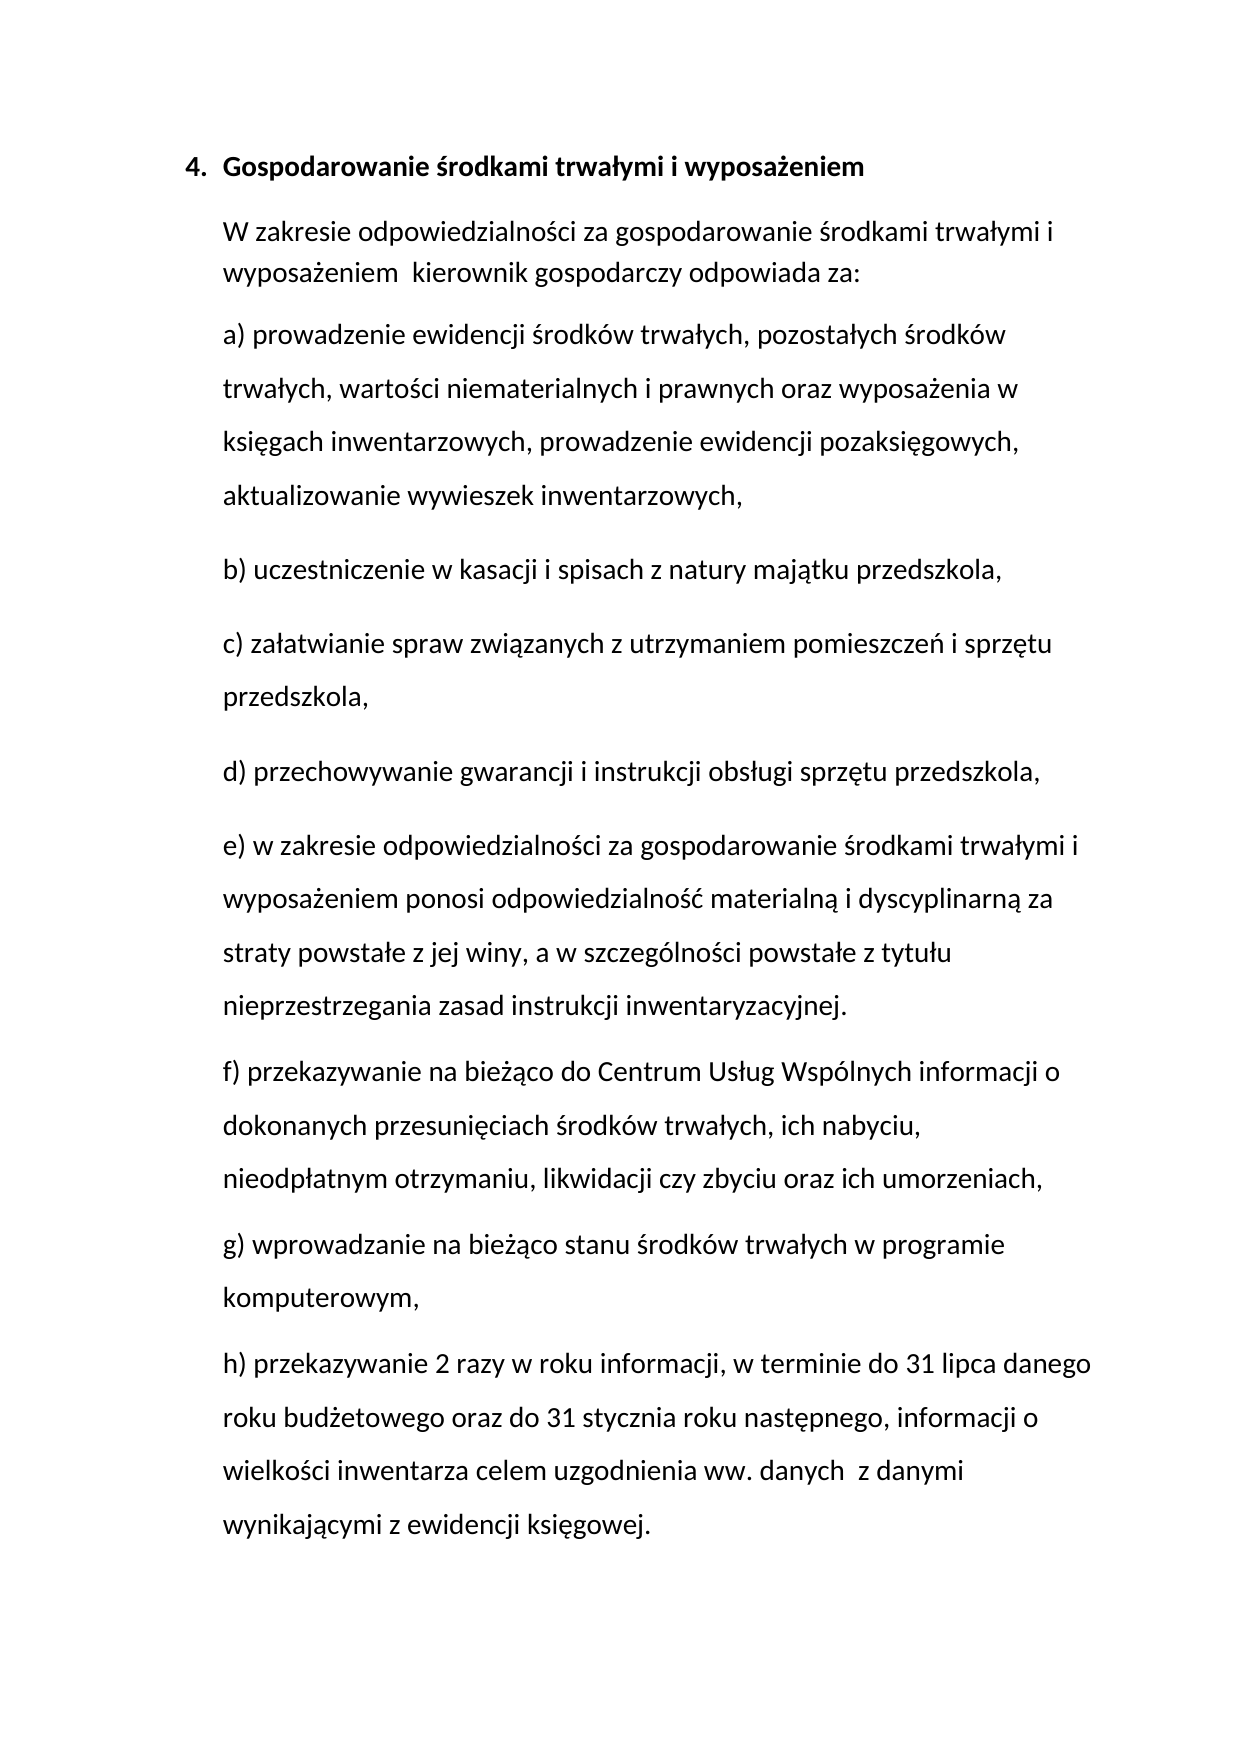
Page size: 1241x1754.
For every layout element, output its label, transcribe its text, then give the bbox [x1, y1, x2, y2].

list f) przekazywanie na bieżąco do Centrum Usług Wspólnych informacji o dokonanych przesunięciach środków trwałych, ich nabyciu, nieodpłatnym otrzymaniu, likwidacji czy zbyciu oraz ich umorzeniach, [185, 1053, 1093, 1196]
list c) załatwianie spraw związanych z utrzymaniem pomieszczeń i sprzętu przedszkola, [185, 625, 1093, 714]
list b) uczestniczenie w kasacji i spisach z natury majątku przedszkola, [185, 551, 1093, 586]
list W zakresie odpowiedzialności za gospodarowanie środkami trwałymi i wyposażeniem kierownik gospodarczy odpowiada za: [185, 213, 1093, 290]
list d) przechowywanie gwarancji i instrukcji obsługi sprzętu przedszkola, [185, 753, 1093, 788]
list h) przekazywanie 2 razy w roku informacji, w terminie do 31 lipca danego roku budżetowego oraz do 31 stycznia roku następnego, informacji o wielkości inwentarza celem uzgodnienia ww. danych z danymi wynikającymi z ewidencji księgowej. [185, 1346, 1093, 1541]
list a) prowadzenie ewidencji środków trwałych, pozostałych środków trwałych, wartości niematerialnych i prawnych oraz wyposażenia w księgach inwentarzowych, prowadzenie ewidencji pozaksięgowych, aktualizowanie wywieszek inwentarzowych, [185, 316, 1093, 512]
list g) wprowadzanie na bieżąco stanu środków trwałych w programie komputerowym, [185, 1226, 1093, 1315]
list e) w zakresie odpowiedzialności za gospodarowanie środkami trwałymi i wyposażeniem ponosi odpowiedzialność materialną i dyscyplinarną za straty powstałe z jej winy, a w szczególności powstałe z tytułu nieprzestrzegania zasad instrukcji inwentaryzacyjnej. [185, 827, 1093, 1023]
list Gospodarowanie środkami trwałymi i wyposażeniem [185, 148, 1093, 183]
